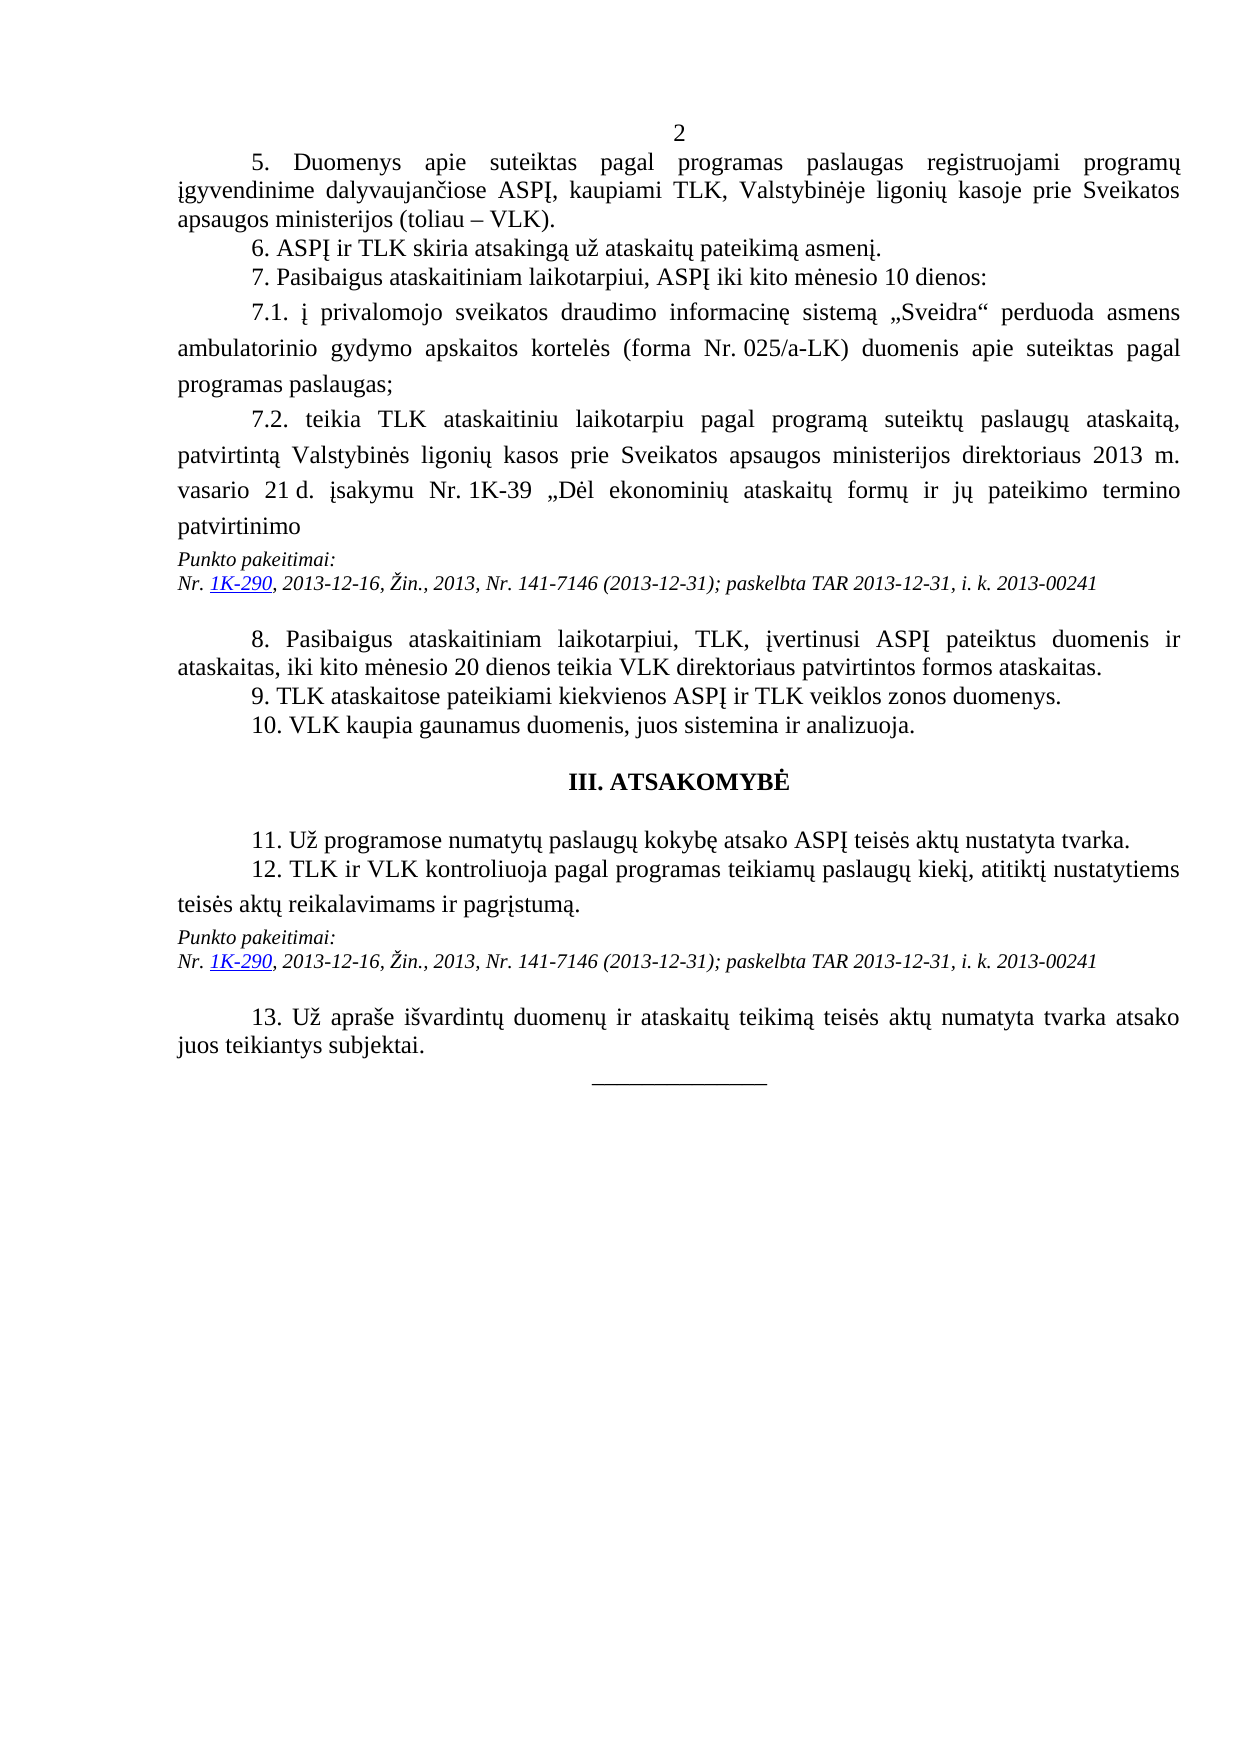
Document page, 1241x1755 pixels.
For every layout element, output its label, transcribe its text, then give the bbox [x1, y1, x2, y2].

text 11. Už programose numatytų paslaugų kokybę atsako ASPĮ teisės aktų nustatyta tvarka. [177, 825, 1181, 854]
text 12. TLK ir VLK kontroliuoja pagal programas teikiamų paslaugų kiekį, atitiktį nustatytiems teisės aktų reikalavimams ir pagrįstumą. [177, 854, 1181, 918]
text Punkto pakeitimai: [177, 547, 1181, 571]
text 7.2. teikia TLK ataskaitiniu laikotarpiu pagal programą suteiktų paslaugų ataskaitą, patvirtintą Valstybinės ligonių kasos prie Sveikatos apsaugos ministerijos direktoriaus 2013 m. vasario 21 d. įsakymu Nr. 1K-39 „Dėl ekonominių ataskaitų formų ir jų pateikimo termino patvirtinimo [177, 404, 1181, 540]
text 8. Pasibaigus ataskaitiniam laikotarpiui, TLK, įvertinusi ASPĮ pateiktus duomenis ir ataskaitas, iki kito mėnesio 20 dienos teikia VLK direktoriaus patvirtintos formos ataskaitas. [177, 624, 1181, 681]
text 6. ASPĮ ir TLK skiria atsakingą už ataskaitų pateikimą asmenį. [177, 233, 1181, 262]
text III. ATSAKOMYBĖ [177, 767, 1181, 796]
text Punkto pakeitimai: [177, 925, 1181, 949]
text 7.1. į privalomojo sveikatos draudimo informacinę sistemą „Sveidra“ perduoda asmens ambulatorinio gydymo apskaitos kortelės (forma Nr. 025/a-LK) duomenis apie suteiktas pagal programas paslaugas; [177, 297, 1181, 397]
text ______________ [177, 1059, 1181, 1088]
text Nr. 1K-290, 2013-12-16, Žin., 2013, Nr. 141-7146 (2013-12-31); paskelbta TAR 2013-12-31, i. k. 2013-00241 [177, 949, 1181, 973]
text 9. TLK ataskaitose pateikiami kiekvienos ASPĮ ir TLK veiklos zonos duomenys. [177, 681, 1181, 710]
text Nr. 1K-290, 2013-12-16, Žin., 2013, Nr. 141-7146 (2013-12-31); paskelbta TAR 2013-12-31, i. k. 2013-00241 [177, 571, 1181, 595]
text 10. VLK kaupia gaunamus duomenis, juos sistemina ir analizuoja. [177, 710, 1181, 739]
text 13. Už apraše išvardintų duomenų ir ataskaitų teikimą teisės aktų numatyta tvarka atsako juos teikiantys subjektai. [177, 1002, 1181, 1059]
text 7. Pasibaigus ataskaitiniam laikotarpiui, ASPĮ iki kito mėnesio 10 dienos: [177, 262, 1181, 291]
text 5. Duomenys apie suteiktas pagal programas paslaugas registruojami programų įgyvendinime dalyvaujančiose ASPĮ, kaupiami TLK, Valstybinėje ligonių kasoje prie Sveikatos apsaugos ministerijos (toliau – VLK). [177, 147, 1181, 233]
